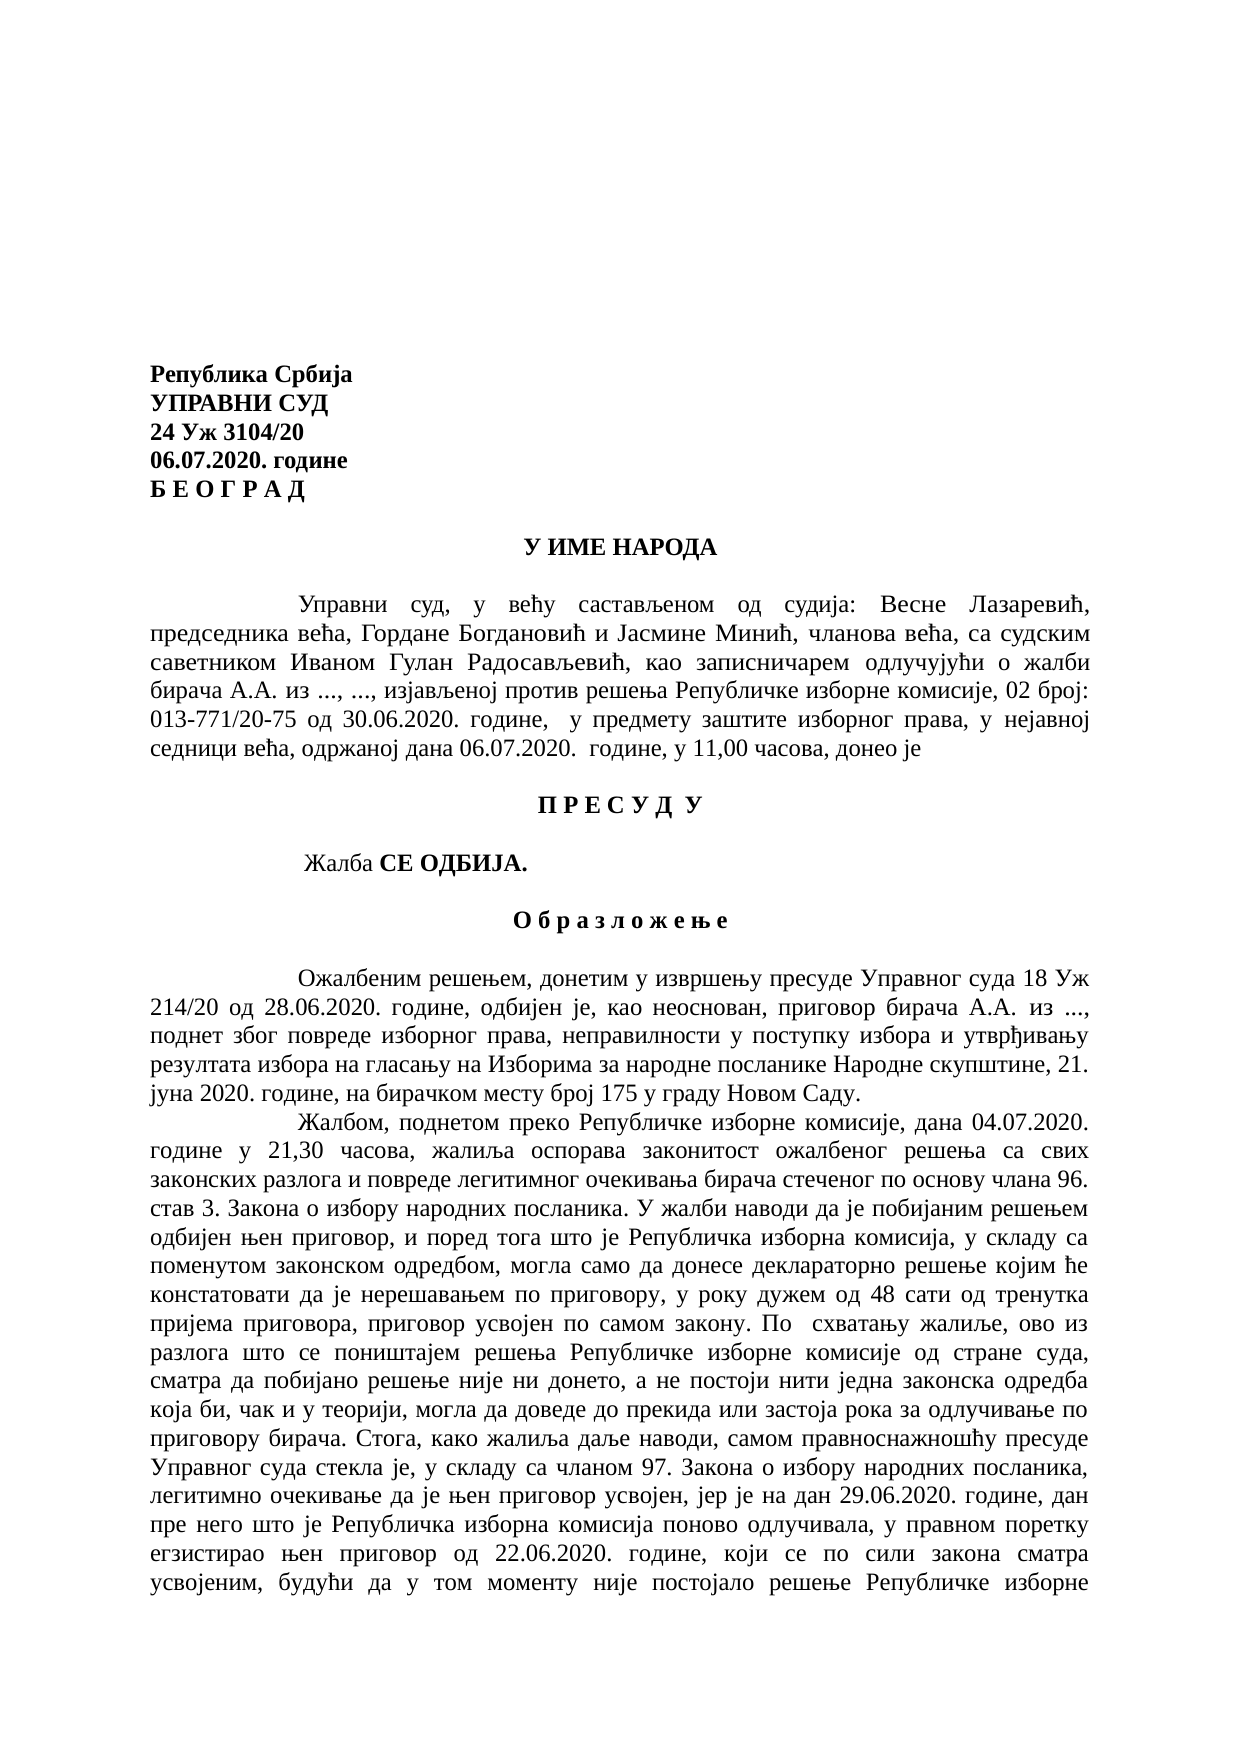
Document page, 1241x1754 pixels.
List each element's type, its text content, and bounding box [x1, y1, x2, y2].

text У ИМЕ НАРОДА [150, 532, 1090, 560]
text Б Е О Г Р А Д [150, 474, 1090, 503]
text Ожалбеним решењем, донетим у извршењу пресуде Управног суда 18 Уж 214/20 од 28.06.2020. године, одбијен је, као неоснован, приговор бирача A.A. из ..., поднет због повреде изборног права, неправилности у поступку избора и утврђивању резултата избора на гласању на Изборима за народне посланике Народне скупштине, 21. јуна 2020. године, на бирачком месту број 175 у граду Новом Саду. [150, 963, 1090, 1107]
text Управни суд, у већу састављеном од судија: Весне Лазаревић, председника већа, Гордане Богдановић и Јасмине Минић, чланова већа, са судским саветником Иваном Гулан Радосављевић, као записничарем одлучујући о жалби бирача A.A. из ..., ..., изјављеној против решења Републичке изборне комисије, 02 број: 013-771/20-75 од 30.06.2020. године, у предмету заштите изборног права, у нејавној седници већа, одржаној дана 06.07.2020. године, у 11,00 часова, донео је [150, 589, 1090, 762]
text О б р а з л о ж е њ е [150, 905, 1090, 934]
text Жалба СЕ ОДБИЈА. [150, 848, 1090, 877]
text 06.07.2020. године [150, 445, 1090, 474]
text Република Србија [150, 148, 1090, 388]
text УПРАВНИ СУД [150, 388, 1090, 417]
text 24 Уж 3104/20 [150, 417, 1090, 445]
text П Р Е С У Д У [150, 790, 1090, 819]
text Жалбом, поднетом преко Републичке изборне комисије, дана 04.07.2020. године у 21,30 часова, жалиља оспорава законитост ожалбеног решења са свих законских разлога и повреде легитимног очекивања бирача стеченог по основу члана 96. став 3. Закона о избору народних посланика. У жалби наводи да је побијаним решењем одбијен њен приговор, и поред тога што је Републичка изборна комисија, у складу са поменутом законском одредбом, могла само да донесе деклараторно решење којим ће констатовати да је нерешавањем по приговору, у року дужем од 48 сати од тренутка пријема приговора, приговор усвојен по самом закону. По схватању жалиље, ово из разлога што се поништајем решења Републичке изборне комисије од стране суда, сматра да побијано решење није ни донето, а не постоји нити једна законска одредба која би, чак и у теорији, могла да доведе до прекида или застоја рока за одлучивање по приговору бирача. Стога, како жалиља даље наводи, самом правноснажношћу пресуде Управног суда стекла је, у складу са чланом 97. Закона о избору народних посланика, легитимно очекивање да је њен приговор усвојен, јер је на дан 29.06.2020. године, дан пре него што је Републичка изборна комисија поново одлучивала, у правном поретку егзистирао њен приговор од 22.06.2020. године, који се по сили закона сматра усвојеним, будући да у том моменту није постојало решење Републичке изборне [150, 1107, 1090, 1595]
